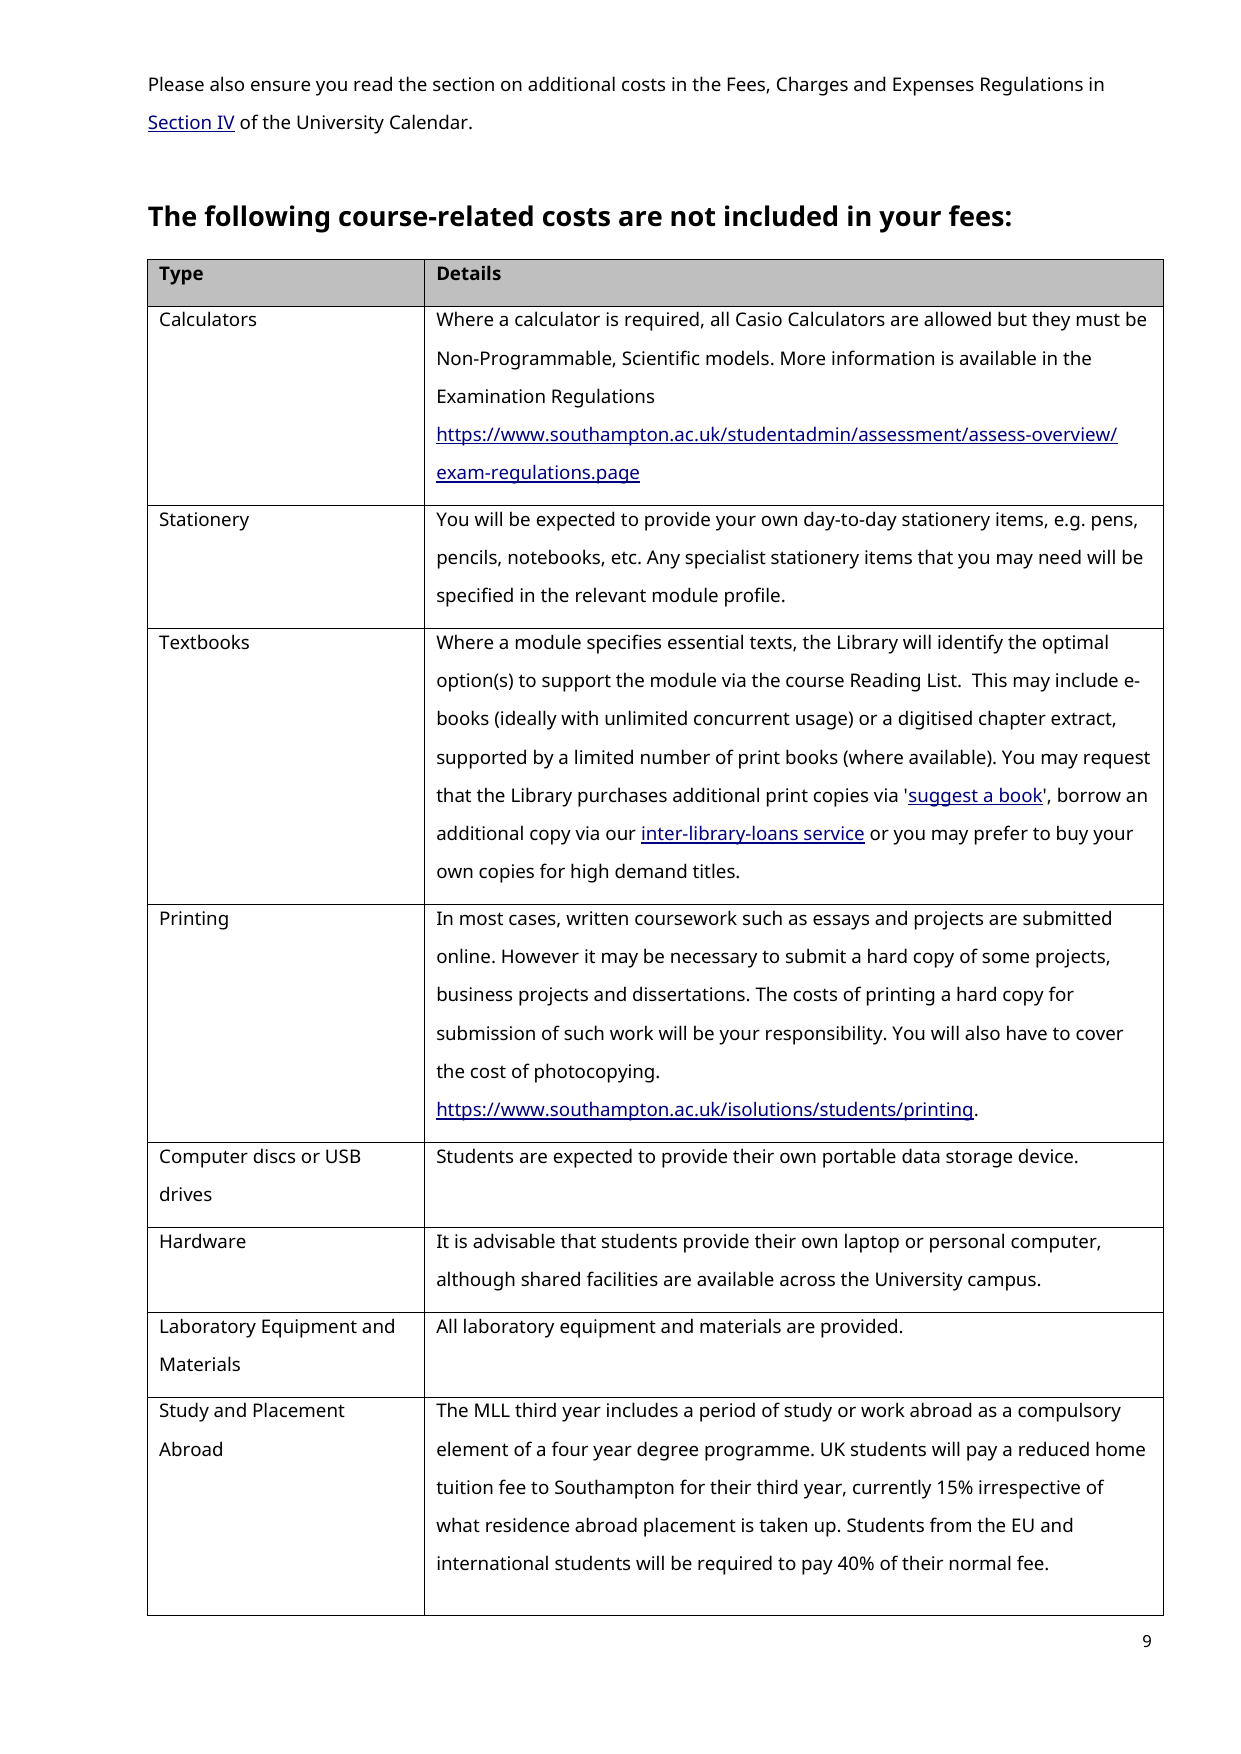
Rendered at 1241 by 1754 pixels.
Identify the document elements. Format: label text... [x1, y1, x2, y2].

table_cell Hardware [148, 1228, 424, 1312]
table_cell Where a calculator is required, all Casio Calculators are allowed but they must be Non-Programmable, Scientific models. More information is available in the Examination Regulations https://www.southampton.ac.uk/studentadmin/assessment/assess-overview/exam-regulations.page [425, 307, 1163, 505]
table_cell In most cases, written coursework such as essays and projects are submitted online. However it may be necessary to submit a hard copy of some projects, business projects and dissertations. The costs of printing a hard copy for submission of such work will be your responsibility. You will also have to cover the cost of photocopying. https://www.southampton.ac.uk/isolutions/students/printing. [425, 905, 1163, 1142]
table_cell It is advisable that students provide their own laptop or personal computer, although shared facilities are available across the University campus. [425, 1228, 1163, 1312]
table_cell Study and Placement Abroad [148, 1398, 424, 1614]
text Please also ensure you read the section on additional costs in the Fees, Charges and Expenses Regulations in Section IV of the University Calendar. [148, 71, 1152, 134]
table_cell Laboratory Equipment and Materials [148, 1313, 424, 1397]
table_cell All laboratory equipment and materials are provided. [425, 1313, 1163, 1397]
subtitle The following course-related costs are not included in your fees: [148, 197, 1152, 234]
table_cell Printing [148, 905, 424, 1142]
table_header Type [148, 260, 424, 306]
table_cell You will be expected to provide your own day-to-day stationery items, e.g. pens, pencils, notebooks, etc. Any specialist stationery items that you may need will be specified in the relevant module profile. [425, 506, 1163, 628]
table_cell Where a module specifies essential texts, the Library will identify the optimal option(s) to support the module via the course Reading List. This may include e-books (ideally with unlimited concurrent usage) or a digitised chapter extract, supported by a limited number of print books (where available). You may request that the Library purchases additional print copies via 'suggest a book', borrow an additional copy via our inter-library-loans service or you may prefer to buy your own copies for high demand titles. [425, 629, 1163, 904]
table_cell Students are expected to provide their own portable data storage device. [425, 1143, 1163, 1227]
table_cell Calculators [148, 307, 424, 505]
table_cell Stationery [148, 506, 424, 628]
table_header Details [425, 260, 1163, 306]
table_cell Textbooks [148, 629, 424, 904]
table_cell The MLL third year includes a period of study or work abroad as a compulsory element of a four year degree programme. UK students will pay a reduced home tuition fee to Southampton for their third year, currently 15% irrespective of what residence abroad placement is taken up. Students from the EU and international students will be required to pay 40% of their normal fee. [425, 1398, 1163, 1614]
table_cell Computer discs or USB drives [148, 1143, 424, 1227]
